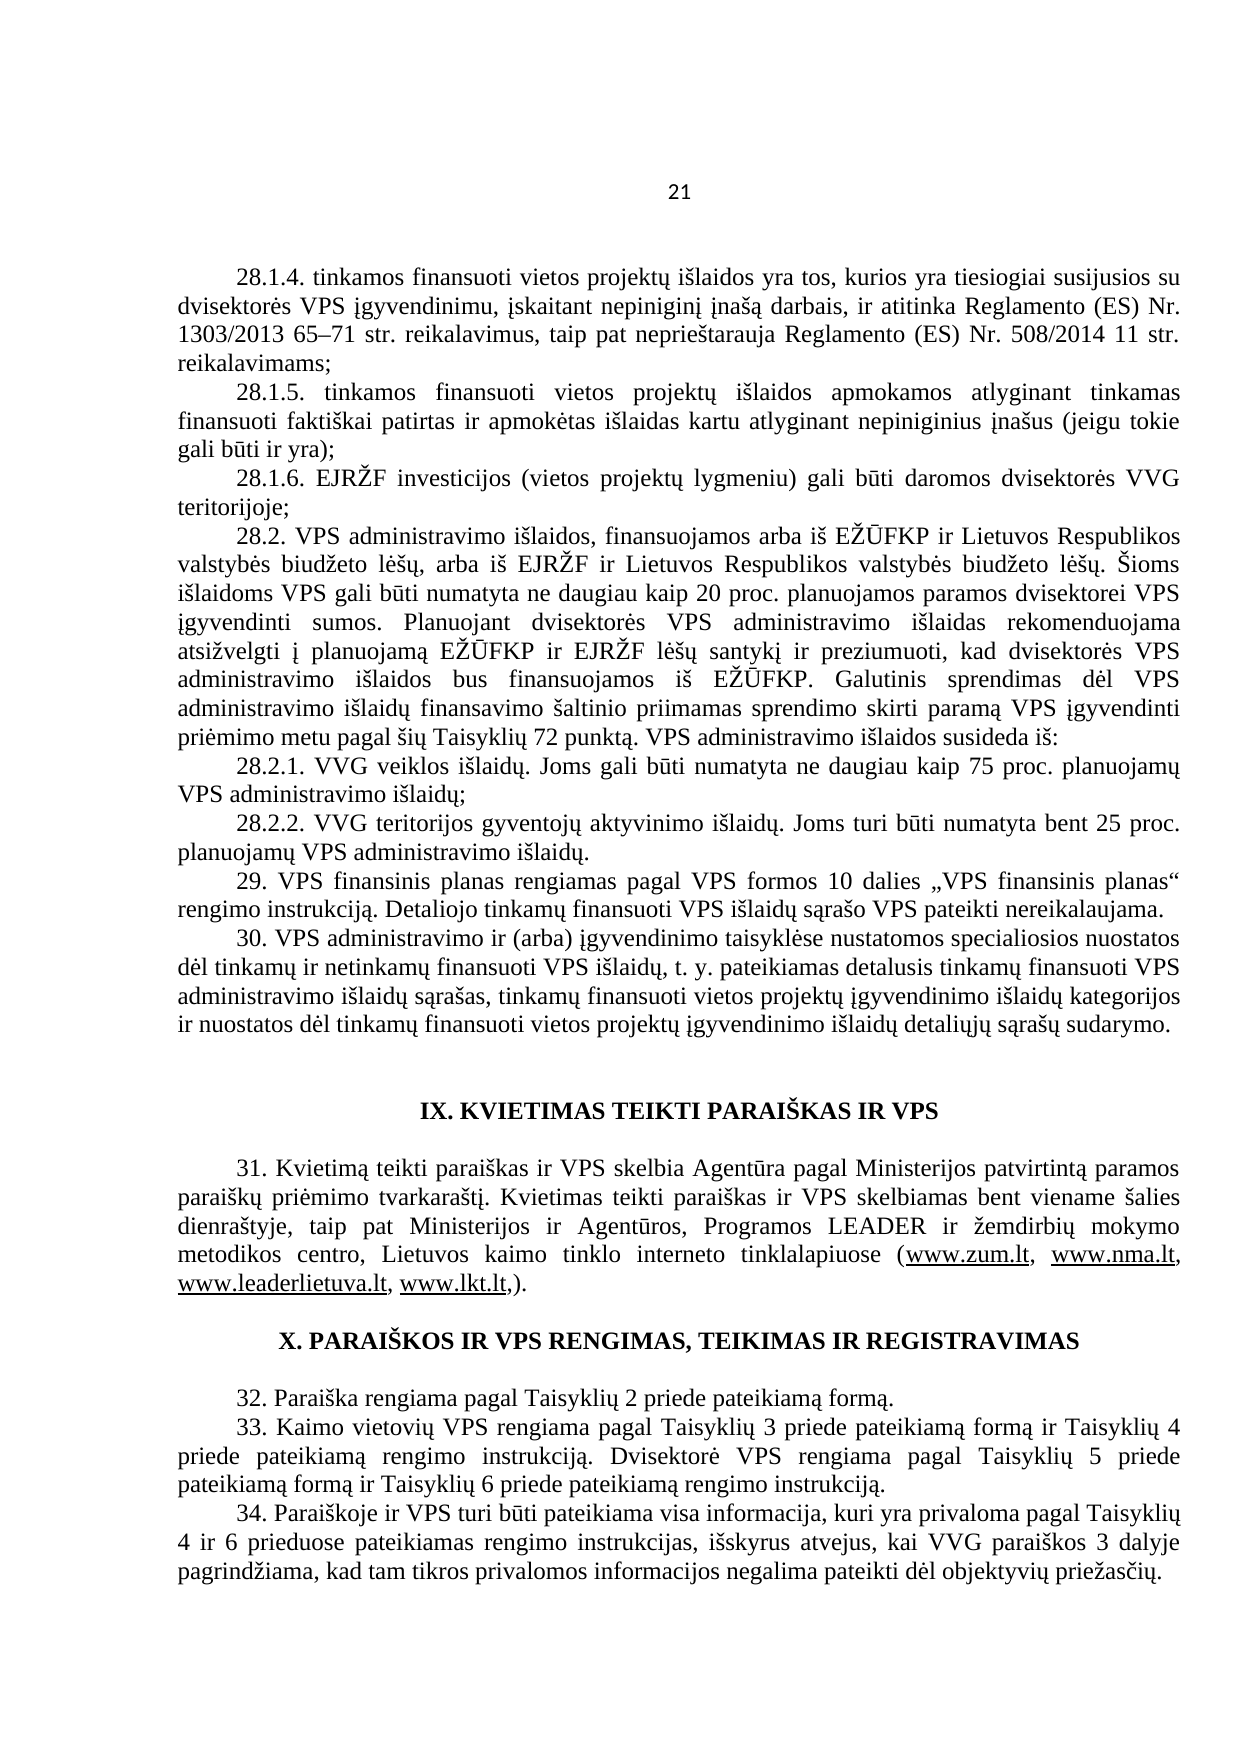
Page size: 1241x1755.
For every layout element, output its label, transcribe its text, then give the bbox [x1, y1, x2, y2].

text 28.2.1. VVG veiklos išlaidų. Joms gali būti numatyta ne daugiau kaip 75 proc. planuojamų VPS administravimo išlaidų; [177, 751, 1181, 808]
text X. PARAIŠKOS IR VPS RENGIMAS, TEIKIMAS IR REGISTRAVIMAS [177, 1326, 1181, 1354]
text 28.1.4. tinkamos finansuoti vietos projektų išlaidos yra tos, kurios yra tiesiogiai susijusios su dvisektorės VPS įgyvendinimu, įskaitant nepiniginį įnašą darbais, ir atitinka Reglamento (ES) Nr. 1303/2013 65–71 str. reikalavimus, taip pat neprieštarauja Reglamento (ES) Nr. 508/2014 11 str. reikalavimams; [177, 262, 1181, 377]
text 29. VPS finansinis planas rengiamas pagal VPS formos 10 dalies „VPS finansinis planas“ rengimo instrukciją. Detaliojo tinkamų finansuoti VPS išlaidų sąrašo VPS pateikti nereikalaujama. [177, 866, 1181, 923]
text 28.1.5. tinkamos finansuoti vietos projektų išlaidos apmokamos atlyginant tinkamas finansuoti faktiškai patirtas ir apmokėtas išlaidas kartu atlyginant nepiniginius įnašus (jeigu tokie gali būti ir yra); [177, 377, 1181, 463]
text 28.2. VPS administravimo išlaidos, finansuojamos arba iš EŽŪFKP ir Lietuvos Respublikos valstybės biudžeto lėšų, arba iš EJRŽF ir Lietuvos Respublikos valstybės biudžeto lėšų. Šioms išlaidoms VPS gali būti numatyta ne daugiau kaip 20 proc. planuojamos paramos dvisektorei VPS įgyvendinti sumos. Planuojant dvisektorės VPS administravimo išlaidas rekomenduojama atsižvelgti į planuojamą EŽŪFKP ir EJRŽF lėšų santykį ir preziumuoti, kad dvisektorės VPS administravimo išlaidos bus finansuojamos iš EŽŪFKP. Galutinis sprendimas dėl VPS administravimo išlaidų finansavimo šaltinio priimamas sprendimo skirti paramą VPS įgyvendinti priėmimo metu pagal šių Taisyklių 72 punktą. VPS administravimo išlaidos susideda iš: [177, 521, 1181, 751]
text 33. Kaimo vietovių VPS rengiama pagal Taisyklių 3 priede pateikiamą formą ir Taisyklių 4 priede pateikiamą rengimo instrukciją. Dvisektorė VPS rengiama pagal Taisyklių 5 priede pateikiamą formą ir Taisyklių 6 priede pateikiamą rengimo instrukciją. [177, 1412, 1181, 1498]
text IX. KVIETIMAS TEIKTI PARAIŠKAS IR VPS [177, 1096, 1181, 1124]
text 28.1.6. EJRŽF investicijos (vietos projektų lygmeniu) gali būti daromos dvisektorės VVG teritorijoje; [177, 463, 1181, 521]
text 28.2.2. VVG teritorijos gyventojų aktyvinimo išlaidų. Joms turi būti numatyta bent 25 proc. planuojamų VPS administravimo išlaidų. [177, 808, 1181, 866]
text 30. VPS administravimo ir (arba) įgyvendinimo taisyklėse nustatomos specialiosios nuostatos dėl tinkamų ir netinkamų finansuoti VPS išlaidų, t. y. pateikiamas detalusis tinkamų finansuoti VPS administravimo išlaidų sąrašas, tinkamų finansuoti vietos projektų įgyvendinimo išlaidų kategorijos ir nuostatos dėl tinkamų finansuoti vietos projektų įgyvendinimo išlaidų detaliųjų sąrašų sudarymo. [177, 923, 1181, 1038]
text 32. Paraiška rengiama pagal Taisyklių 2 priede pateikiamą formą. [177, 1383, 1181, 1412]
text 34. Paraiškoje ir VPS turi būti pateikiama visa informacija, kuri yra privaloma pagal Taisyklių 4 ir 6 prieduose pateikiamas rengimo instrukcijas, išskyrus atvejus, kai VVG paraiškos 3 dalyje pagrindžiama, kad tam tikros privalomos informacijos negalima pateikti dėl objektyvių priežasčių. [177, 1498, 1181, 1584]
text 31. Kvietimą teikti paraiškas ir VPS skelbia Agentūra pagal Ministerijos patvirtintą paramos paraiškų priėmimo tvarkaraštį. Kvietimas teikti paraiškas ir VPS skelbiamas bent viename šalies dienraštyje, taip pat Ministerijos ir Agentūros, Programos LEADER ir žemdirbių mokymo metodikos centro, Lietuvos kaimo tinklo interneto tinklalapiuose (www.zum.lt, www.nma.lt, www.leaderlietuva.lt, www.lkt.lt,). [177, 1153, 1181, 1297]
